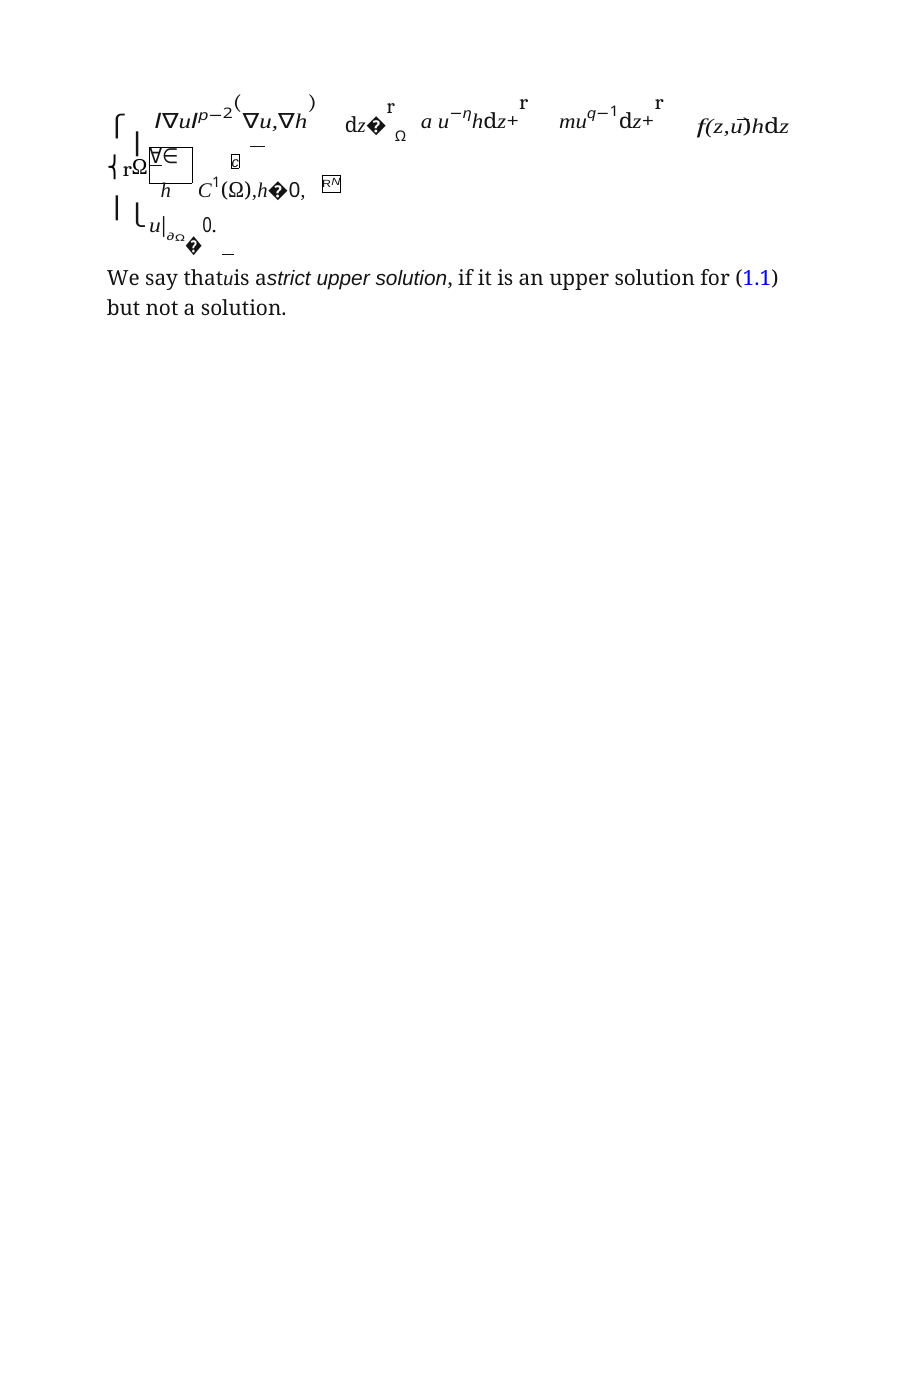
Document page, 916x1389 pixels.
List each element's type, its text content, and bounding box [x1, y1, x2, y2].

text f(z,u)hdz [696, 111, 822, 140]
text c [232, 157, 239, 168]
text ⎪⎩ u|∂Ω�0. [107, 202, 822, 240]
text a u−ηhdz+r [421, 100, 554, 135]
text RN [323, 176, 340, 183]
text ∀∈ [150, 148, 192, 168]
text I∇uIp−2(∇u,∇h) [154, 100, 340, 136]
text h C1(Ω),h�0, [160, 183, 822, 202]
text muq−1dz+r [559, 100, 692, 135]
text We say thatuis astrict upper solution, if it is an upper solution for (1.1) but not a solution. [107, 247, 810, 321]
text ⎧⎪⎨rΩ [107, 100, 150, 183]
text dz�rΩ [344, 100, 416, 141]
